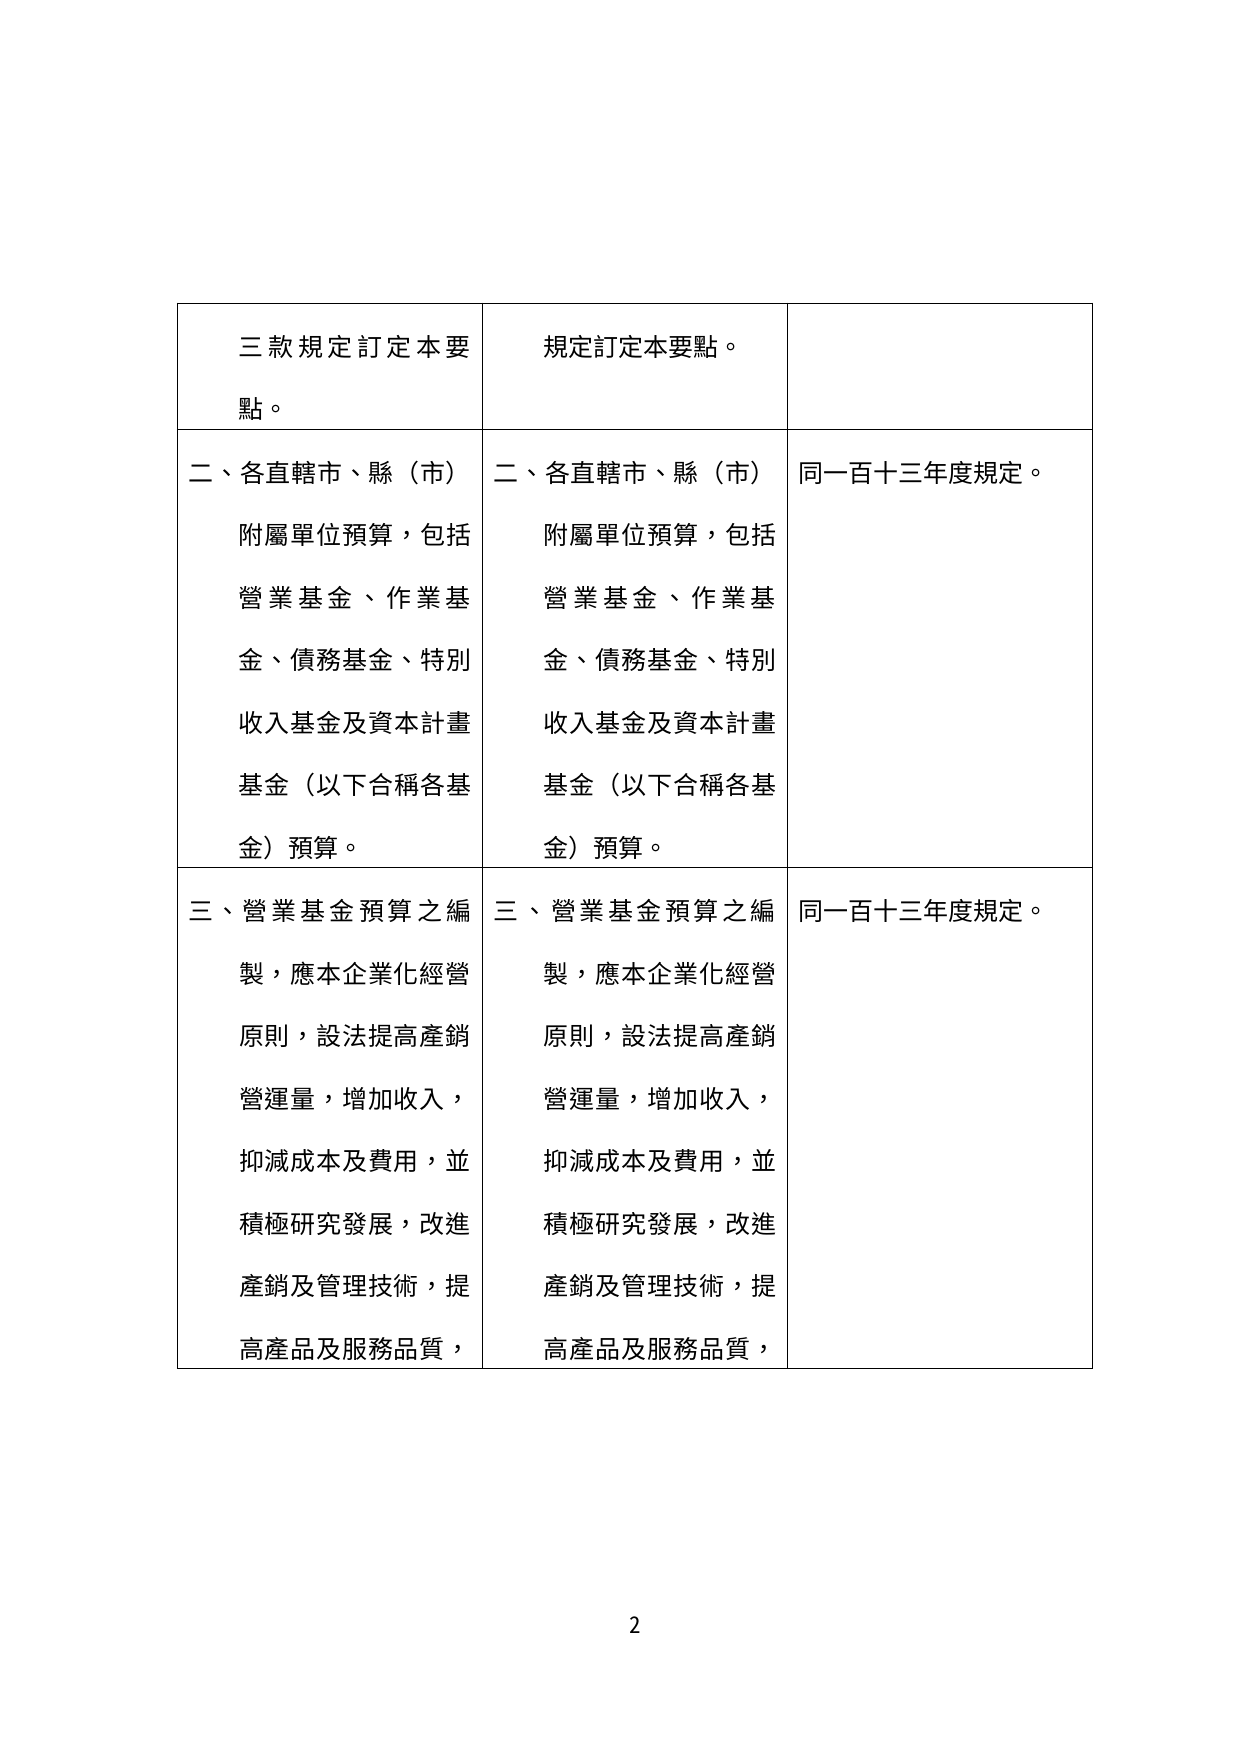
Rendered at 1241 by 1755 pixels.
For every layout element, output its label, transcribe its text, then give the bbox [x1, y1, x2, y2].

table_cell 同一百十三年度規定。 [788, 868, 1092, 1368]
table_cell 二、各直轄市、縣（市）附屬單位預算，包括營業基金、作業基金、債務基金、特別收入基金及資本計畫基金（以下合稱各基金）預算。 [483, 430, 787, 867]
table_cell 同一百十三年度規定。 [788, 430, 1092, 867]
table_cell 二、各直轄市、縣（市）附屬單位預算，包括營業基金、作業基金、債務基金、特別收入基金及資本計畫基金（以下合稱各基金）預算。 [178, 430, 482, 867]
table_cell 三、營業基金預算之編製，應本企業化經營原則，設法提高產銷營運量，增加收入，抑減成本及費用，並積極研究發展，改進產銷及管理技術，提高產品及服務品質， [178, 868, 482, 1368]
table_cell 三、營業基金預算之編製，應本企業化經營原則，設法提高產銷營運量，增加收入，抑減成本及費用，並積極研究發展，改進產銷及管理技術，提高產品及服務品質， [483, 868, 787, 1368]
table_cell [788, 304, 1092, 428]
table_cell 規定訂定本要點。 [483, 304, 787, 428]
table_cell 三款規定訂定本要點。 [178, 304, 482, 428]
